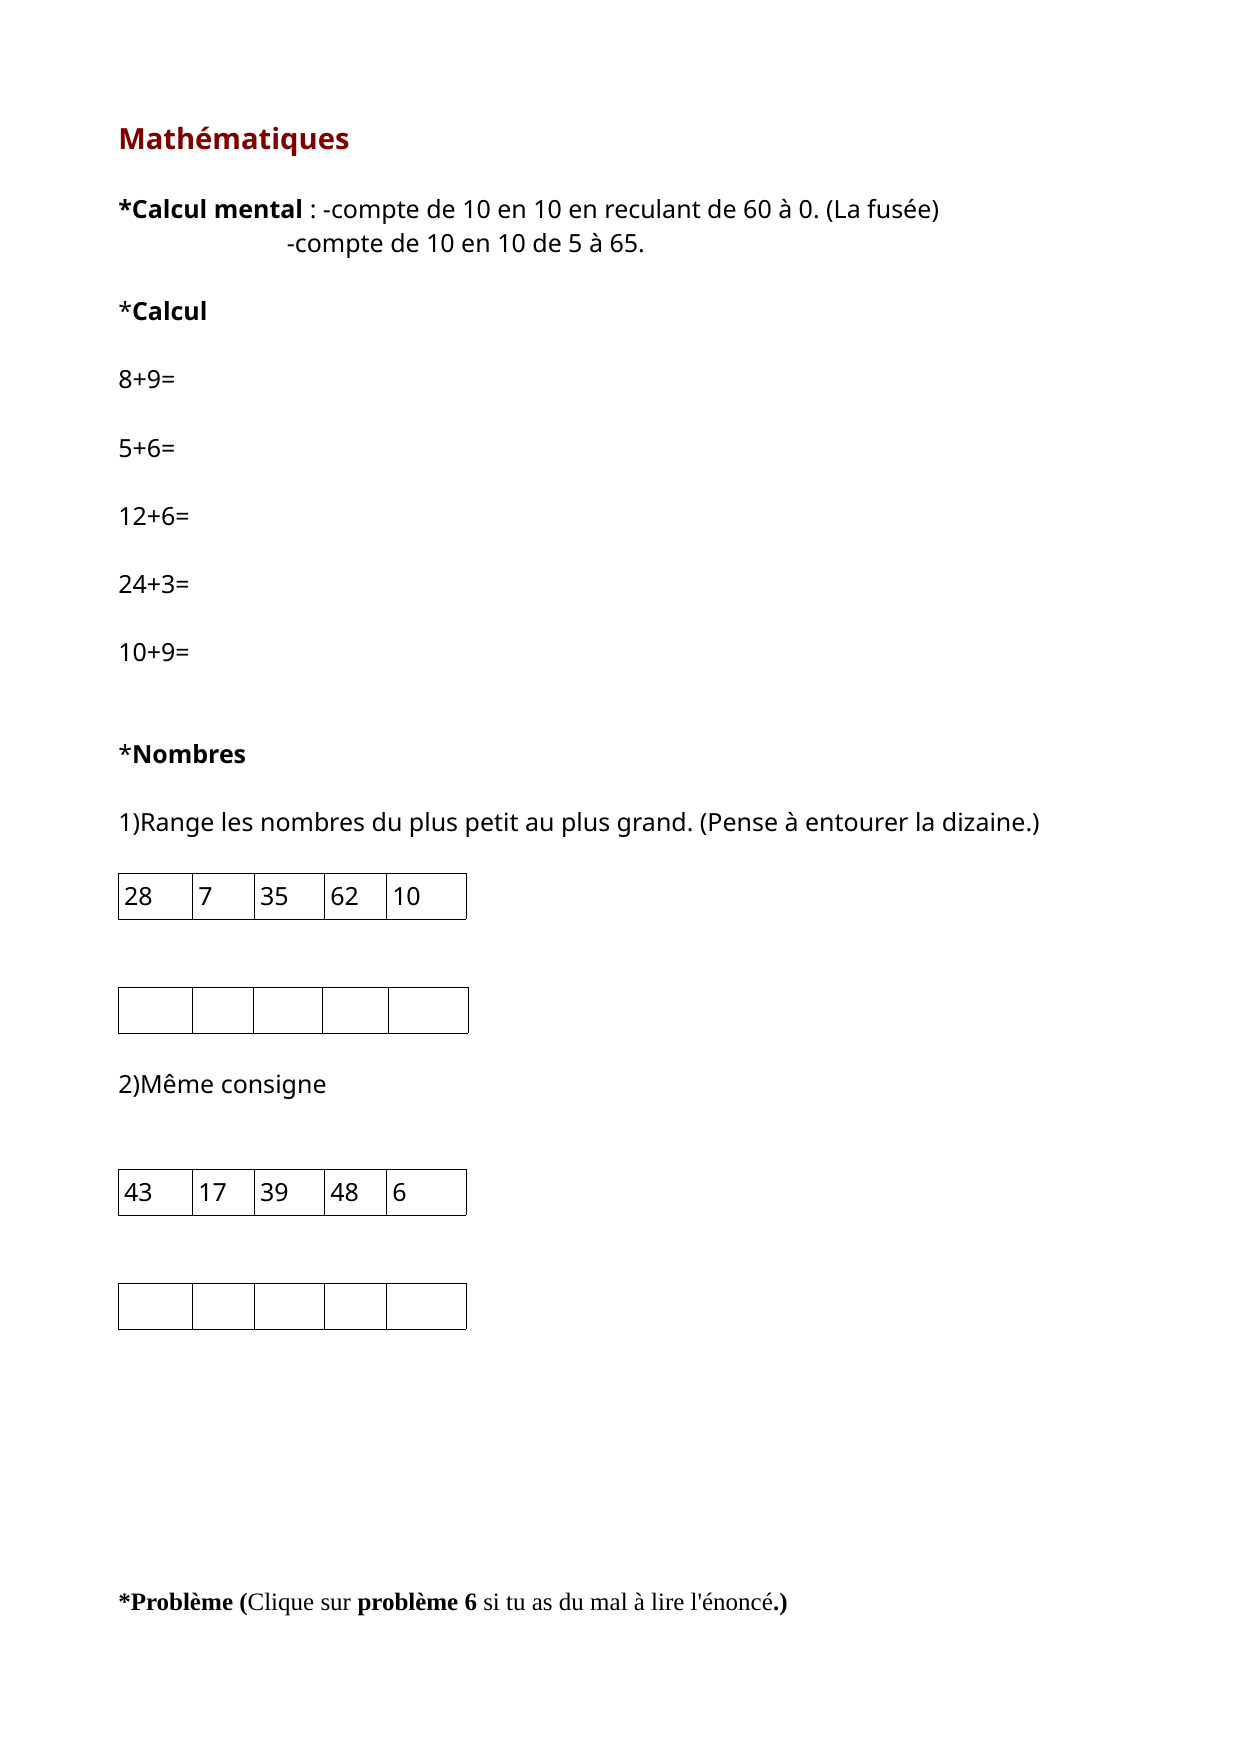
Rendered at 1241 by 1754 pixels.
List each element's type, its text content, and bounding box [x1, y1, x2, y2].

table_header [255, 1284, 324, 1328]
text *Nombres [118, 737, 1122, 771]
text -compte de 10 en 10 de 5 à 65. [118, 226, 1122, 260]
table_header 6 [387, 1170, 466, 1214]
table_header 7 [193, 874, 254, 919]
table_header [119, 988, 192, 1033]
table_header [193, 1284, 254, 1328]
text 10+9= [118, 635, 1122, 669]
table_header [387, 1284, 466, 1328]
text 5+6= [118, 430, 1122, 464]
text *Calcul mental : -compte de 10 en 10 en reculant de 60 à 0. (La fusée) [118, 192, 1122, 226]
table_header 28 [119, 874, 192, 919]
text *Calcul [118, 294, 1122, 328]
text Mathématiques [118, 118, 1122, 158]
table_header [254, 988, 322, 1033]
table_header [389, 988, 468, 1033]
table_header 48 [325, 1170, 386, 1214]
text 12+6= [118, 498, 1122, 532]
text 1)Range les nombres du plus petit au plus grand. (Pense à entourer la dizaine.) [118, 805, 1122, 839]
text 24+3= [118, 567, 1122, 601]
text 8+9= [118, 362, 1122, 396]
table_header [193, 988, 253, 1033]
text 2)Même consigne [118, 1067, 1122, 1101]
table_header 17 [193, 1170, 254, 1214]
table_header [323, 988, 388, 1033]
table_header [119, 1284, 192, 1328]
table_header 43 [119, 1170, 192, 1214]
table_header 39 [255, 1170, 324, 1214]
table_header [325, 1284, 386, 1328]
table_header 10 [387, 874, 466, 919]
table_header 35 [255, 874, 324, 919]
text *Problème (Clique sur problème 6 si tu as du mal à lire l'énoncé.) [118, 1587, 1122, 1616]
table_header 62 [325, 874, 386, 919]
